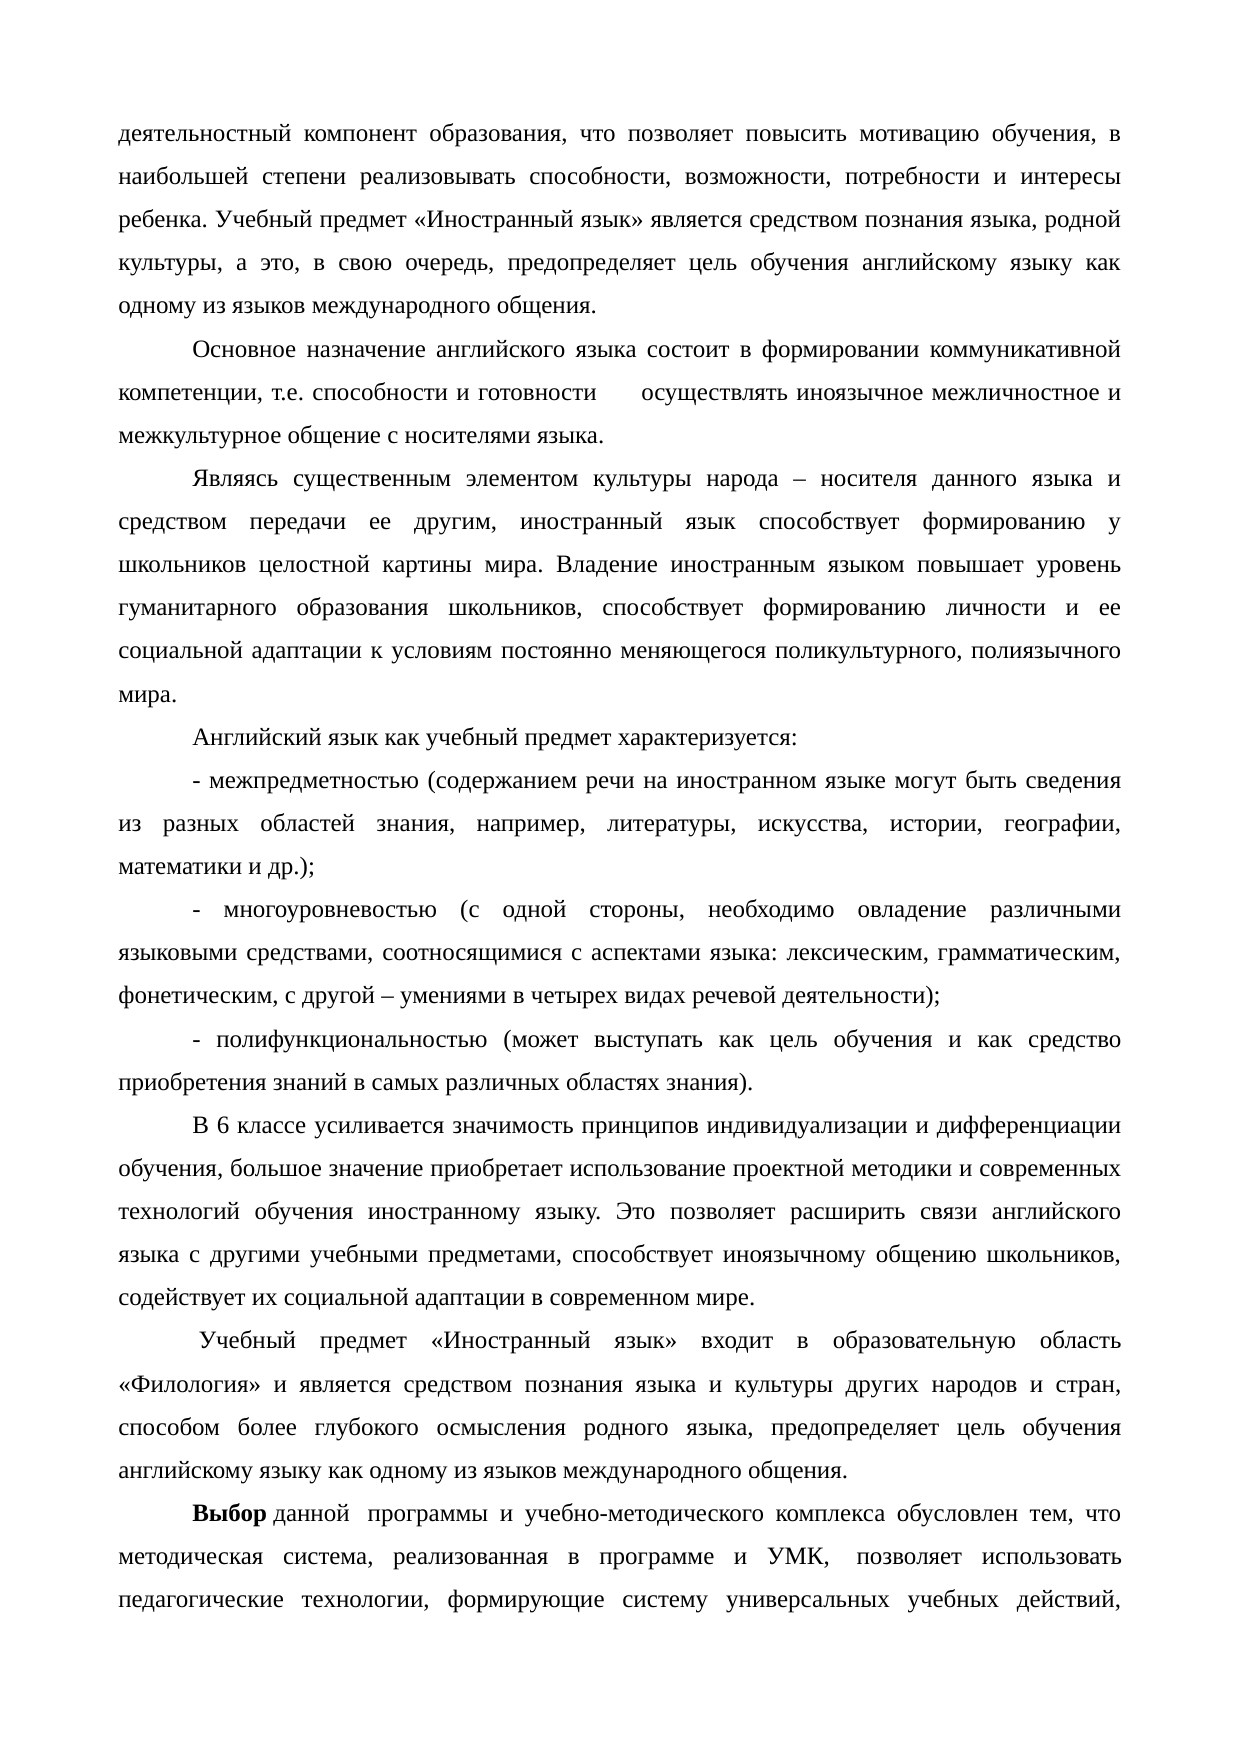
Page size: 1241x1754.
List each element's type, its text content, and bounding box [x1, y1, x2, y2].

text В 6 классе усиливается значимость принципов индивидуализации и дифференциации обучения, большое значение приобретает использование проектной методики и современных технологий обучения иностранному языку. Это позволяет расширить связи английского языка с другими учебными предметами, способствует иноязычному общению школьников, содействует их социальной адаптации в современном мире. [118, 1110, 1122, 1311]
text Являясь существенным элементом культуры народа – носителя данного языка и средством передачи ее другим, иностранный язык способствует формированию у школьников целостной картины мира. Владение иностранным языком повышает уровень гуманитарного образования школьников, способствует формированию личности и ее социальной адаптации к условиям постоянно меняющегося поликультурного, полиязычного мира. [118, 463, 1122, 707]
text Выбор данной программы и учебно-методического комплекса обусловлен тем, что методическая система, реализованная в программе и УМК, позволяет использовать педагогические технологии, формирующие систему универсальных учебных действий, [118, 1498, 1122, 1613]
text Основное назначение английского языка состоит в формировании коммуникативной компетенции, т.е. способности и готовности осуществлять иноязычное межличностное и межкультурное общение с носителями языка. [118, 334, 1122, 449]
text - полифункциональностью (может выступать как цель обучения и как средство приобретения знаний в самых различных областях знания). [118, 1024, 1122, 1096]
text Английский язык как учебный предмет характеризуется: [118, 722, 1122, 751]
text - межпредметностью (содержанием речи на иностранном языке могут быть сведения из разных областей знания, например, литературы, искусства, истории, географии, математики и др.); [118, 765, 1122, 880]
text Учебный предмет «Иностранный язык» входит в образовательную область «Филология» и является средством познания языка и культуры других народов и стран, способом более глубокого осмысления родного языка, предопределяет цель обучения английскому языку как одному из языков международного общения. [118, 1326, 1122, 1484]
text - многоуровневостью (с одной стороны, необходимо овладение различными языковыми средствами, соотносящимися с аспектами языка: лексическим, грамматическим, фонетическим, с другой – умениями в четырех видах речевой деятельности); [118, 894, 1122, 1009]
text деятельностный компонент образования, что позволяет повысить мотивацию обучения, в наибольшей степени реализовывать способности, возможности, потребности и интересы ребенка. Учебный предмет «Иностранный язык» является средством познания языка, родной культуры, а это, в свою очередь, предопределяет цель обучения английскому языку как одному из языков международного общения. [118, 118, 1122, 319]
